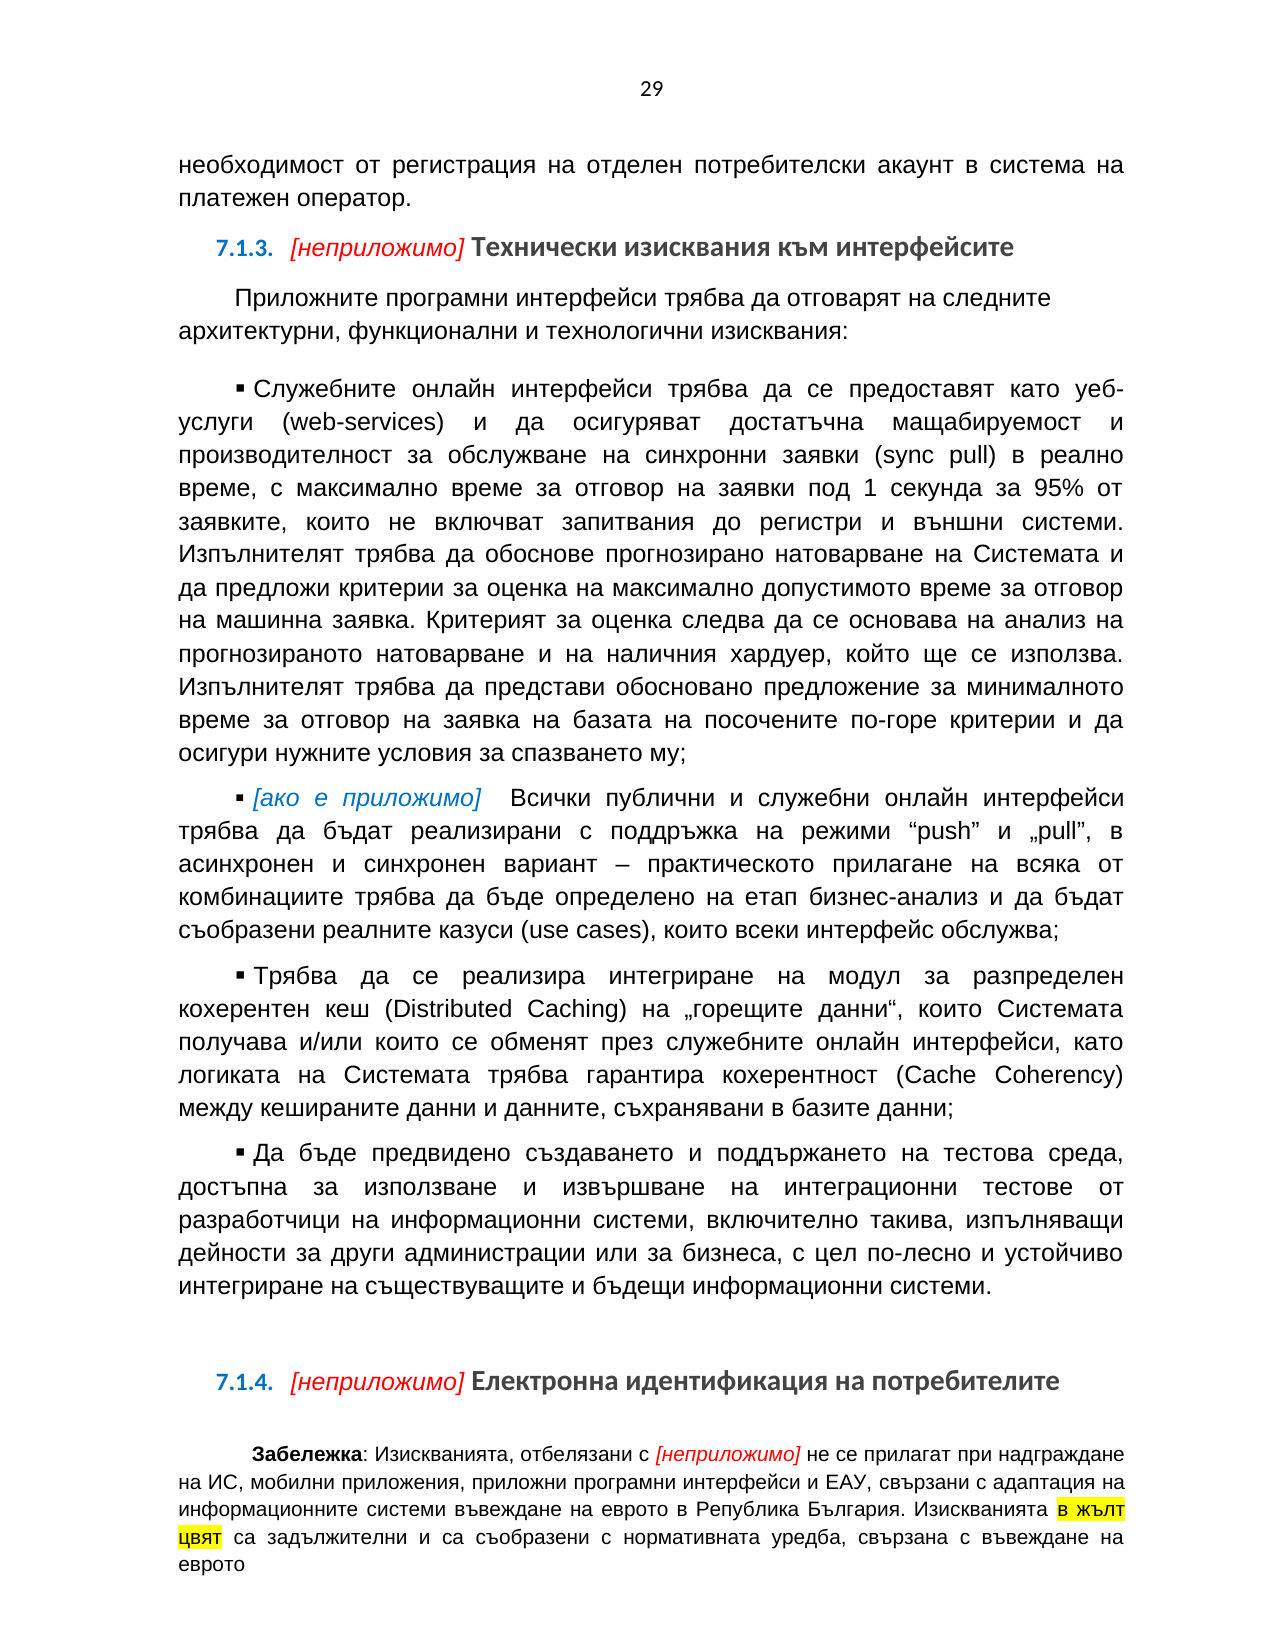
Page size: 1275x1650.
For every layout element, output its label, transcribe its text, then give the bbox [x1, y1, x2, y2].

list Служебните онлайн интерфейси трябва да се предоставят като уеб-услуги (web-services) и да осигуряват достатъчна мащабируемост и производителност за обслужване на синхронни заявки (sync pull) в реално време, с максимално време за отговор на заявки под 1 секунда за 95% от заявките, които не включват запитвания до регистри и външни системи. Изпълнителят трябва да обоснове прогнозирано натоварване на Системата и да предложи критерии за оценка на максимално допустимото време за отговор на машинна заявка. Критерият за оценка следва да се основава на анализ на прогнозираното натоварване и на наличния хардуер, който ще се използва. Изпълнителят трябва да представи обосновано предложение за минималното време за отговор на заявка на базата на посочените по-горе критерии и да осигури нужните условия за спазването му; [178, 374, 1125, 766]
list Трябва да се реализира интегриране на модул за разпределен кохерентен кеш (Distributed Caching) на „горещите данни“, които Системата получава и/или които се обменят през служебните онлайн интерфейси, като логиката на Системата трябва гарантира кохерентност (Cache Coherency) между кешираните данни и данните, съхранявани в базите данни; [178, 961, 1125, 1122]
list Да бъде предвидено създаването и поддържането на тестова среда, достъпна за използване и извършване на интеграционни тестове от разработчици на информационни системи, включително такива, изпълняващи дейности за други администрации или за бизнеса, с цел по-лесно и устойчиво интегриране на съществуващите и бъдещи информационни системи. [178, 1138, 1125, 1299]
subtitle [неприложимо] Технически изисквания към интерфейсите [216, 228, 1125, 264]
list [ако е приложимо] Всички публични и служебни онлайн интерфейси трябва да бъдат реализирани с поддръжка на режими “push” и „pull”, в асинхронен и синхронен вариант – практическото прилагане на всяка от комбинациите трябва да бъде определено на етап бизнес-анализ и да бъдат съобразени реалните казуси (use cases), които всеки интерфейс обслужва; [178, 783, 1125, 944]
text Приложните програмни интерфейси трябва да отговарят на следните архитектурни, функционални и технологични изисквания: [178, 283, 1125, 345]
list необходимост от регистрация на отделен потребителски акаунт в система на платежен оператор. [178, 150, 1125, 212]
subtitle [неприложимо] Електронна идентификация на потребителите [216, 1362, 1125, 1397]
